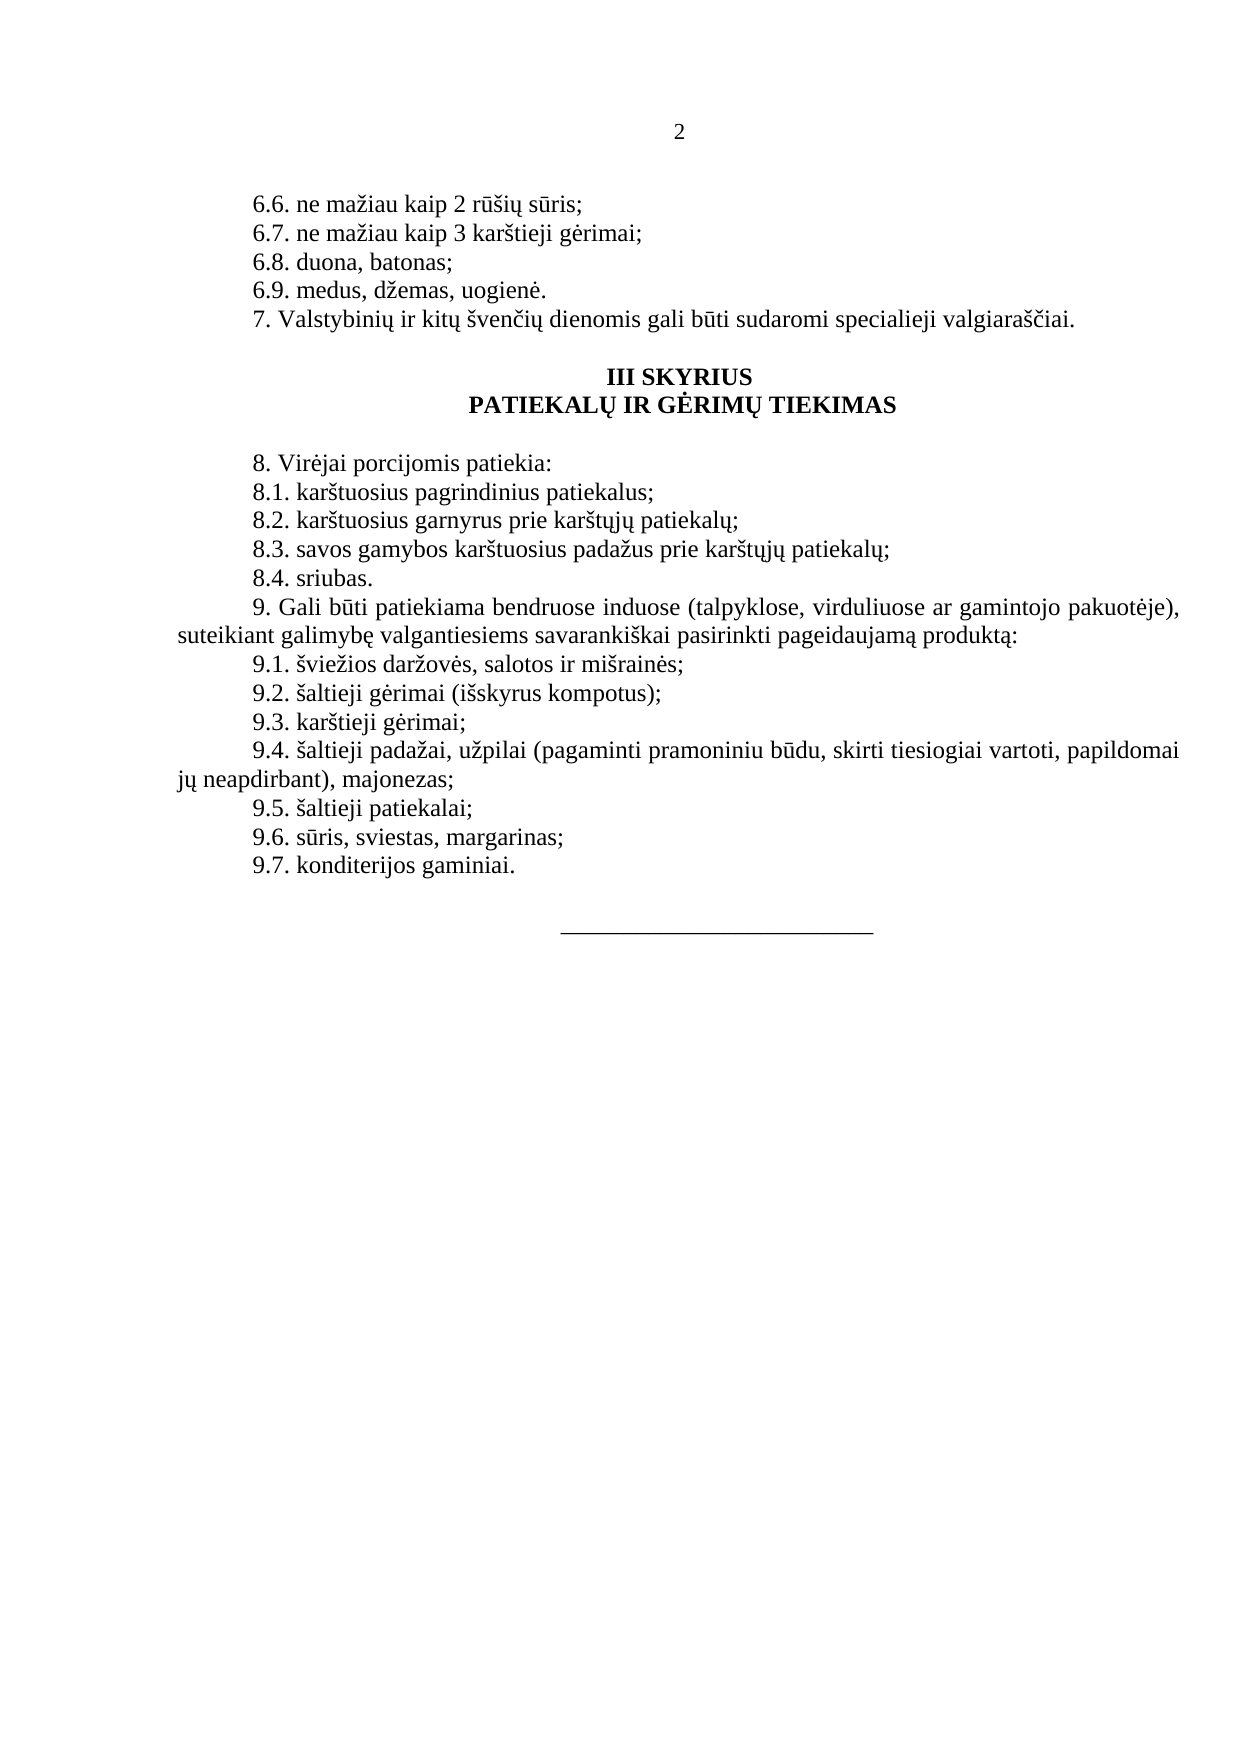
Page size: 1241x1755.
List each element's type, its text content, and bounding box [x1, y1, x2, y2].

text 7. Valstybinių ir kitų švenčių dienomis gali būti sudaromi specialieji valgiaraščiai. [177, 304, 1181, 333]
text 8.4. sriubas. [177, 563, 1181, 592]
text III SKYRIUS [177, 362, 1181, 391]
text 8. Virėjai porcijomis patiekia: [177, 448, 1181, 477]
text 6.8. duona, batonas; [177, 247, 1181, 276]
text 9.3. karštieji gėrimai; [177, 707, 1181, 736]
text 9.5. šaltieji patiekalai; [177, 793, 1181, 822]
text 9.1. šviežios daržovės, salotos ir mišrainės; [177, 649, 1181, 678]
text 9.4. šaltieji padažai, užpilai (pagaminti pramoniniu būdu, skirti tiesiogiai vartoti, papildomai jų neapdirbant), majonezas; [177, 736, 1181, 793]
text _________________________ [177, 908, 1181, 937]
text 9.6. sūris, sviestas, margarinas; [177, 822, 1181, 851]
text 9.2. šaltieji gėrimai (išskyrus kompotus); [177, 678, 1181, 707]
text 9. Gali būti patiekiama bendruose induose (talpyklose, virduliuose ar gamintojo pakuotėje), suteikiant galimybę valgantiesiems savarankiškai pasirinkti pageidaujamą produktą: [177, 592, 1181, 649]
text 8.1. karštuosius pagrindinius patiekalus; [177, 477, 1181, 506]
text 9.7. konditerijos gaminiai. [177, 851, 1181, 879]
text 6.9. medus, džemas, uogienė. [177, 276, 1181, 304]
text PATIEKALŲ IR GĖRIMŲ TIEKIMAS [177, 391, 1181, 419]
text 8.3. savos gamybos karštuosius padažus prie karštųjų patiekalų; [177, 534, 1181, 563]
text 6.6. ne mažiau kaip 2 rūšių sūris; [177, 189, 1181, 218]
text 8.2. karštuosius garnyrus prie karštųjų patiekalų; [177, 506, 1181, 534]
text 6.7. ne mažiau kaip 3 karštieji gėrimai; [177, 218, 1181, 247]
